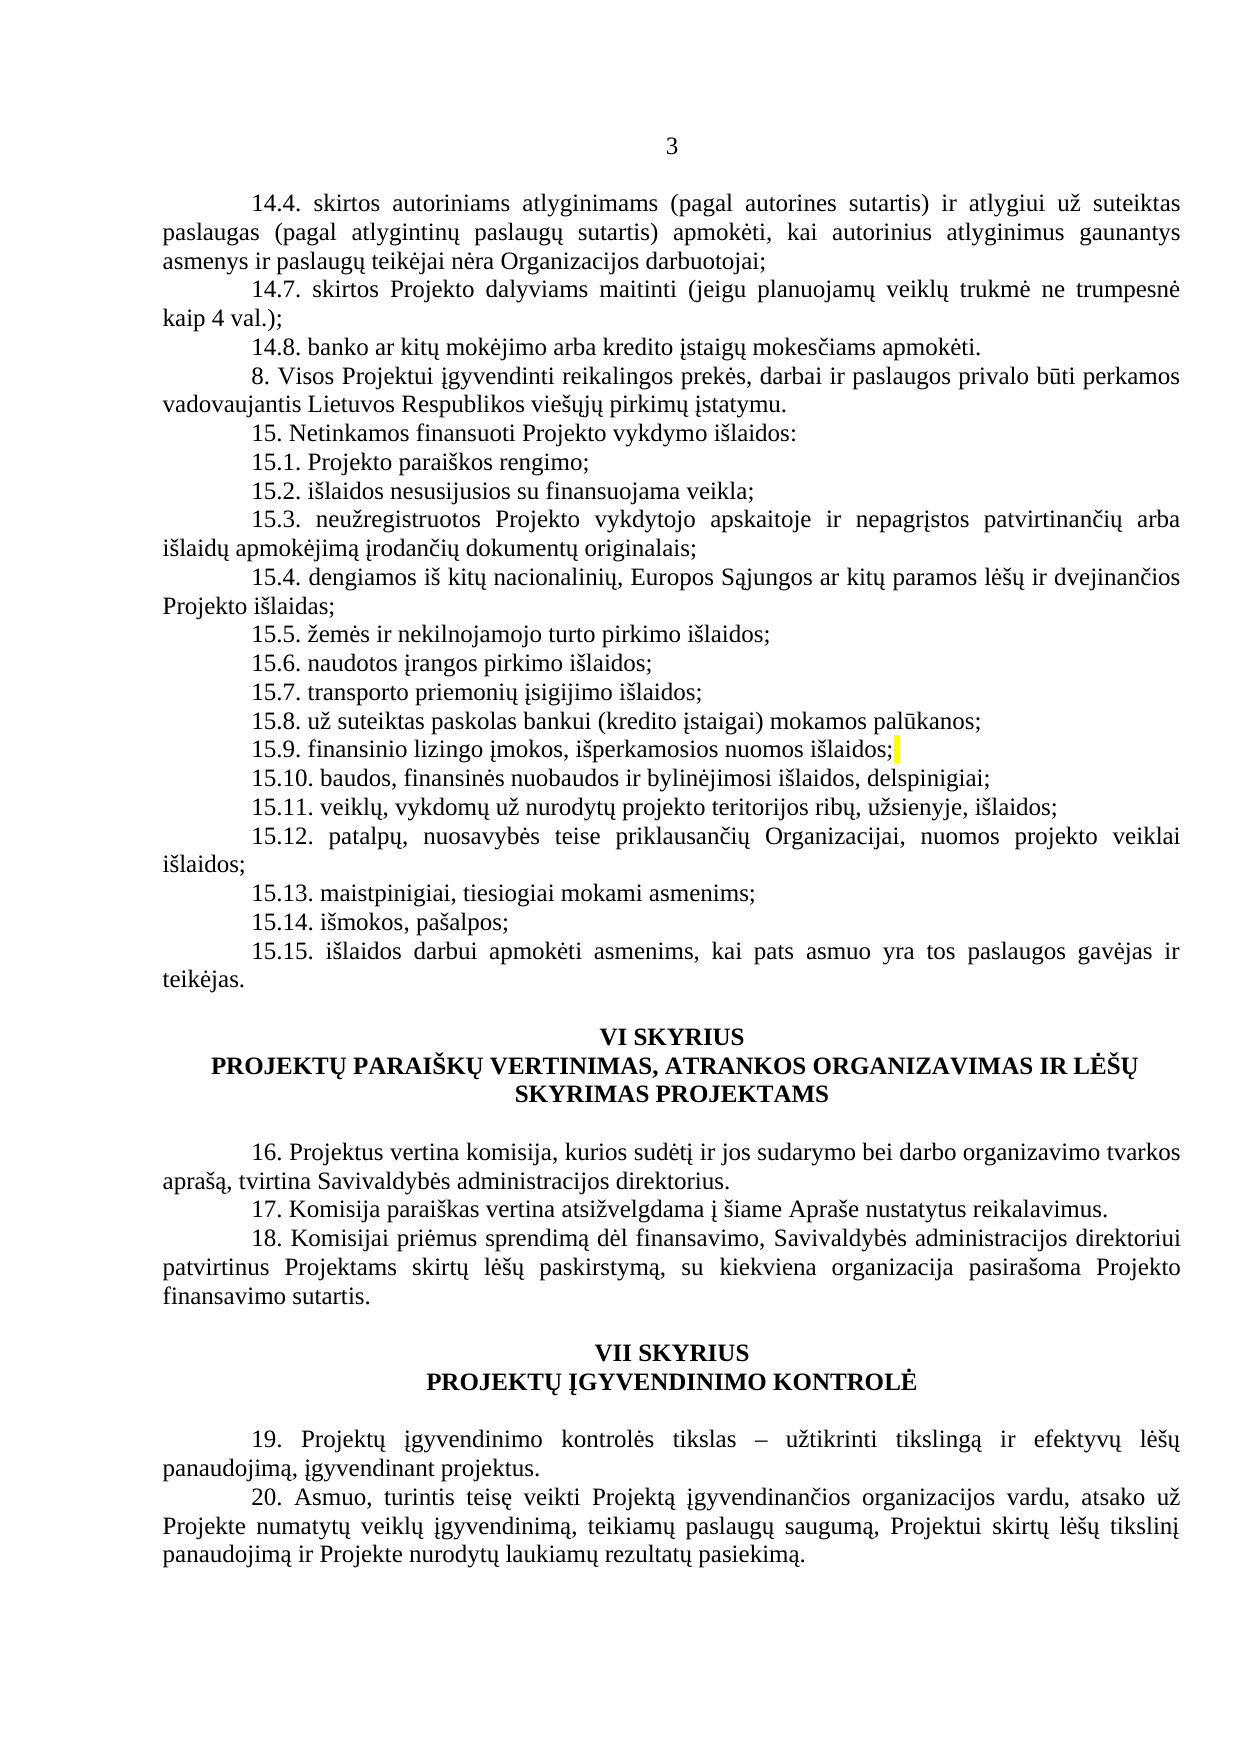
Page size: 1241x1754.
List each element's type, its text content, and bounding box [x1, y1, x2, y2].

text 17. Komisija paraiškas vertina atsižvelgdama į šiame Apraše nustatytus reikalavimus. [162, 1194, 1181, 1223]
text 15.7. transporto priemonių įsigijimo išlaidos; [162, 677, 1181, 706]
text 15.11. veiklų, vykdomų už nurodytų projekto teritorijos ribų, užsienyje, išlaidos; [162, 792, 1181, 821]
text 18. Komisijai priėmus sprendimą dėl finansavimo, Savivaldybės administracijos direktoriui patvirtinus Projektams skirtų lėšų paskirstymą, su kiekviena organizacija pasirašoma Projekto finansavimo sutartis. [162, 1223, 1181, 1309]
text 19. Projektų įgyvendinimo kontrolės tikslas – užtikrinti tikslingą ir efektyvų lėšų panaudojimą, įgyvendinant projektus. [162, 1424, 1181, 1482]
text 14.7. skirtos Projekto dalyviams maitinti (jeigu planuojamų veiklų trukmė ne trumpesnė kaip 4 val.); [162, 274, 1181, 332]
text PROJEKTŲ PARAIŠKŲ VERTINIMAS, ATRANKOS ORGANIZAVIMAS IR LĖŠŲ SKYRIMAS PROJEKTAMS [162, 1051, 1181, 1108]
text 15.5. žemės ir nekilnojamojo turto pirkimo išlaidos; [162, 619, 1181, 648]
text 15.2. išlaidos nesusijusios su finansuojama veikla; [162, 476, 1181, 504]
text 14.4. skirtos autoriniams atlyginimams (pagal autorines sutartis) ir atlygiui už suteiktas paslaugas (pagal atlygintinų paslaugų sutartis) apmokėti, kai autorinius atlyginimus gaunantys asmenys ir paslaugų teikėjai nėra Organizacijos darbuotojai; [162, 188, 1181, 274]
text 15.12. patalpų, nuosavybės teise priklausančių Organizacijai, nuomos projekto veiklai išlaidos; [162, 821, 1181, 878]
text 15.6. naudotos įrangos pirkimo išlaidos; [162, 648, 1181, 677]
text VII SKYRIUS [162, 1338, 1181, 1367]
text 15.13. maistpinigiai, tiesiogiai mokami asmenims; [162, 878, 1181, 907]
text 15.14. išmokos, pašalpos; [162, 907, 1181, 936]
text 15.3. neužregistruotos Projekto vykdytojo apskaitoje ir nepagrįstos patvirtinančių arba išlaidų apmokėjimą įrodančių dokumentų originalais; [162, 504, 1181, 562]
text 16. Projektus vertina komisija, kurios sudėtį ir jos sudarymo bei darbo organizavimo tvarkos aprašą, tvirtina Savivaldybės administracijos direktorius. [162, 1137, 1181, 1194]
text 15.15. išlaidos darbui apmokėti asmenims, kai pats asmuo yra tos paslaugos gavėjas ir teikėjas. [162, 936, 1181, 993]
text 20. Asmuo, turintis teisę veikti Projektą įgyvendinančios organizacijos vardu, atsako už Projekte numatytų veiklų įgyvendinimą, teikiamų paslaugų saugumą, Projektui skirtų lėšų tikslinį panaudojimą ir Projekte nurodytų laukiamų rezultatų pasiekimą. [162, 1482, 1181, 1568]
text 15. Netinkamos finansuoti Projekto vykdymo išlaidos: [162, 418, 1181, 447]
text 15.10. baudos, finansinės nuobaudos ir bylinėjimosi išlaidos, delspinigiai; [162, 763, 1181, 792]
text 8. Visos Projektui įgyvendinti reikalingos prekės, darbai ir paslaugos privalo būti perkamos vadovaujantis Lietuvos Respublikos viešųjų pirkimų įstatymu. [162, 361, 1181, 418]
text 15.9. finansinio lizingo įmokos, išperkamosios nuomos išlaidos; [162, 734, 1181, 763]
text 15.4. dengiamos iš kitų nacionalinių, Europos Sąjungos ar kitų paramos lėšų ir dvejinančios Projekto išlaidas; [162, 562, 1181, 619]
text VI SKYRIUS [162, 1022, 1181, 1051]
text 14.8. banko ar kitų mokėjimo arba kredito įstaigų mokesčiams apmokėti. [162, 332, 1181, 361]
text 15.8. už suteiktas paskolas bankui (kredito įstaigai) mokamos palūkanos; [162, 706, 1181, 734]
text 15.1. Projekto paraiškos rengimo; [162, 447, 1181, 476]
text projektų ĮGYVENDINIMO Kontrolė [162, 1367, 1181, 1396]
